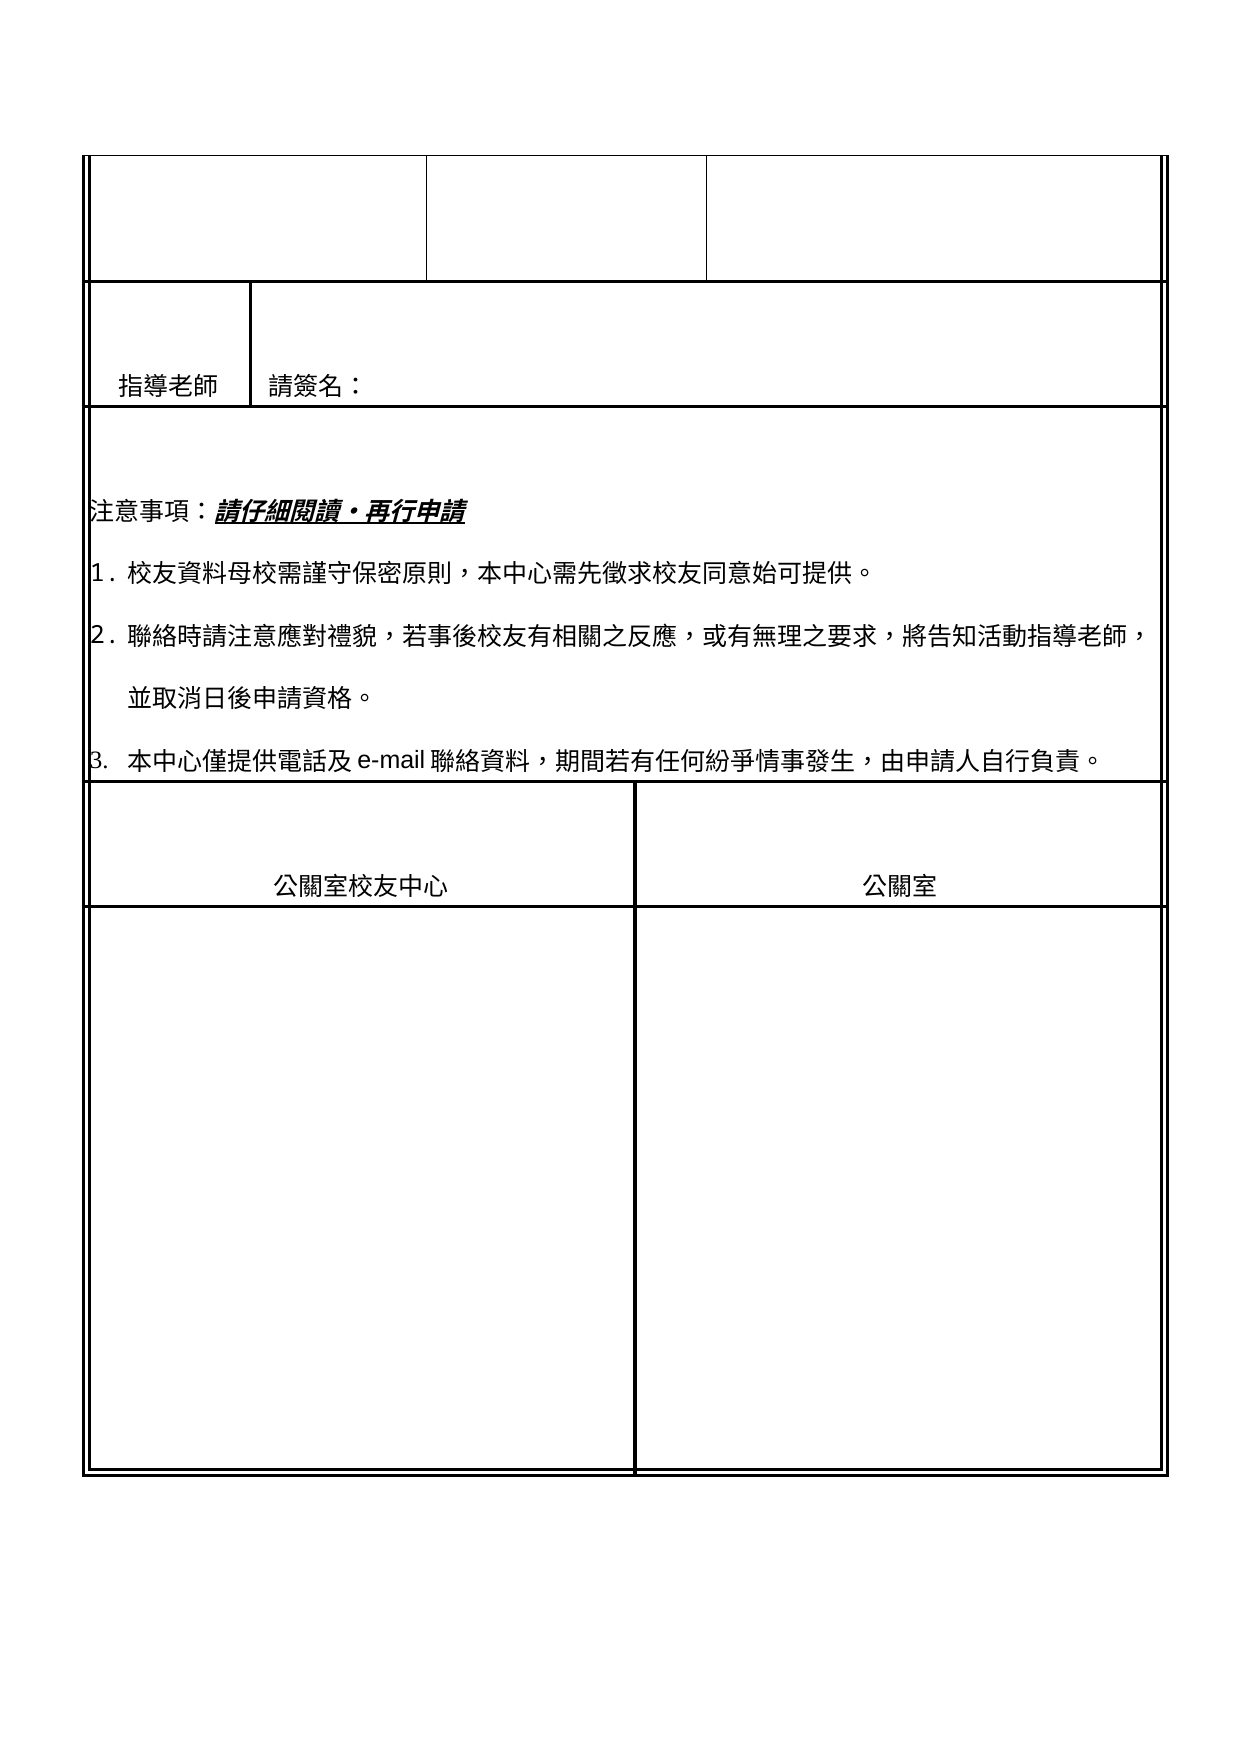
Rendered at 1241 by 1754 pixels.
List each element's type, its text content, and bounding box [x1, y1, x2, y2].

table_cell 指導老師 [91, 283, 249, 405]
table_cell 公關室 [637, 783, 1160, 905]
table_cell [707, 156, 1160, 280]
table_cell [91, 908, 633, 1467]
table_cell [427, 156, 706, 280]
table_cell [637, 908, 1160, 1467]
table_cell 公關室校友中心 [91, 783, 633, 905]
table_cell 請簽名： [252, 283, 1160, 405]
table_cell [91, 156, 426, 280]
table_cell 注意事項：請仔細閱讀‧再行申請 校友資料母校需謹守保密原則，本中心需先徵求校友同意始可提供。 聯絡時請注意應對禮貌，若事後校友有相關之反應，或有無理之要求，將告知活動指導老師，並取消日後申請資格。 本中心僅提供電話及e-mail聯絡資料，期間若有任何紛爭情事發生，由申請人自行負責。 [91, 408, 1160, 780]
